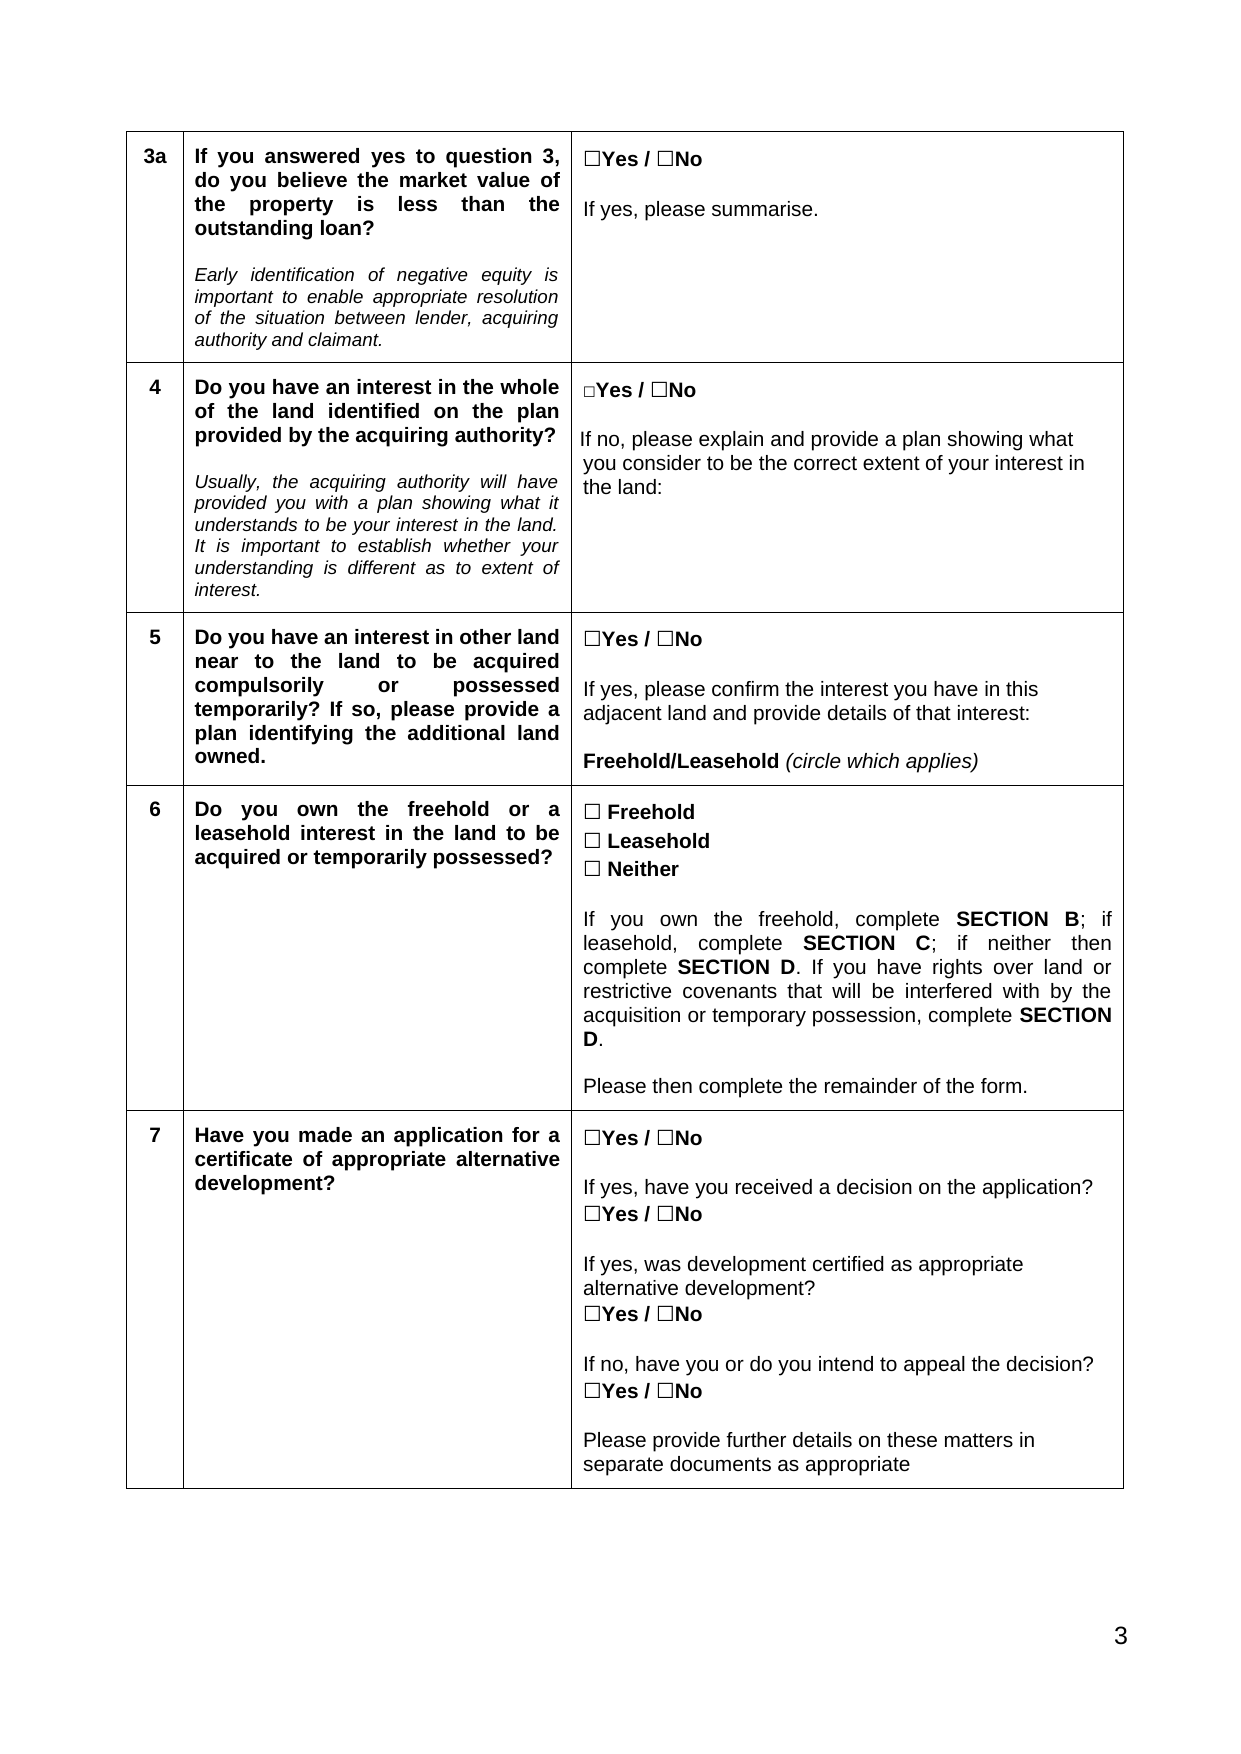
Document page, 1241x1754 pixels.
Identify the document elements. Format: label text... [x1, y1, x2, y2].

table_cell Do you have an interest in other land near to the land to be acquired compulsorily or possessed temporarily? If so, please provide a plan identifying the additional land owned. [184, 613, 571, 784]
table_cell 5 [127, 613, 183, 784]
table_cell Do you own the freehold or a leasehold interest in the land to be acquired or temporarily possessed? [184, 786, 571, 1110]
table_cell 7 [127, 1111, 183, 1488]
table_cell 6 [127, 786, 183, 1110]
table_cell ☐ Freehold ☐ Leasehold ☐ Neither If you own the freehold, complete SECTION B; if leasehold, complete SECTION C; if neither then complete SECTION D. If you have rights over land or restrictive covenants that will be interfered with by the acquisition or temporary possession, complete SECTION D. Please then complete the remainder of the form. [572, 786, 1123, 1110]
table_header 3a [127, 132, 183, 362]
table_cell ☐Yes / ☐No If no, please explain and provide a plan showing what you consider to be the correct extent of your interest in the land: [572, 363, 1123, 612]
table_cell Do you have an interest in the whole of the land identified on the plan provided by the acquiring authority? Usually, the acquiring authority will have provided you with a plan showing what it understands to be your interest in the land. It is important to establish whether your understanding is different as to extent of interest. [184, 363, 571, 612]
table_header If you answered yes to question 3, do you believe the market value of the property is less than the outstanding loan? Early identification of negative equity is important to enable appropriate resolution of the situation between lender, acquiring authority and claimant. [184, 132, 571, 362]
table_cell ☐Yes / ☐No If yes, please confirm the interest you have in this adjacent land and provide details of that interest: Freehold/Leasehold (circle which applies) [572, 613, 1123, 784]
table_cell ☐Yes / ☐No If yes, have you received a decision on the application? ☐Yes / ☐No If yes, was development certified as appropriate alternative development? ☐Yes / ☐No If no, have you or do you intend to appeal the decision? ☐Yes / ☐No Please provide further details on these matters in separate documents as appropriate [572, 1111, 1123, 1488]
table_header ☐Yes / ☐No If yes, please summarise. [572, 132, 1123, 362]
table_cell Have you made an application for a certificate of appropriate alternative development? [184, 1111, 571, 1488]
table_cell 4 [127, 363, 183, 612]
